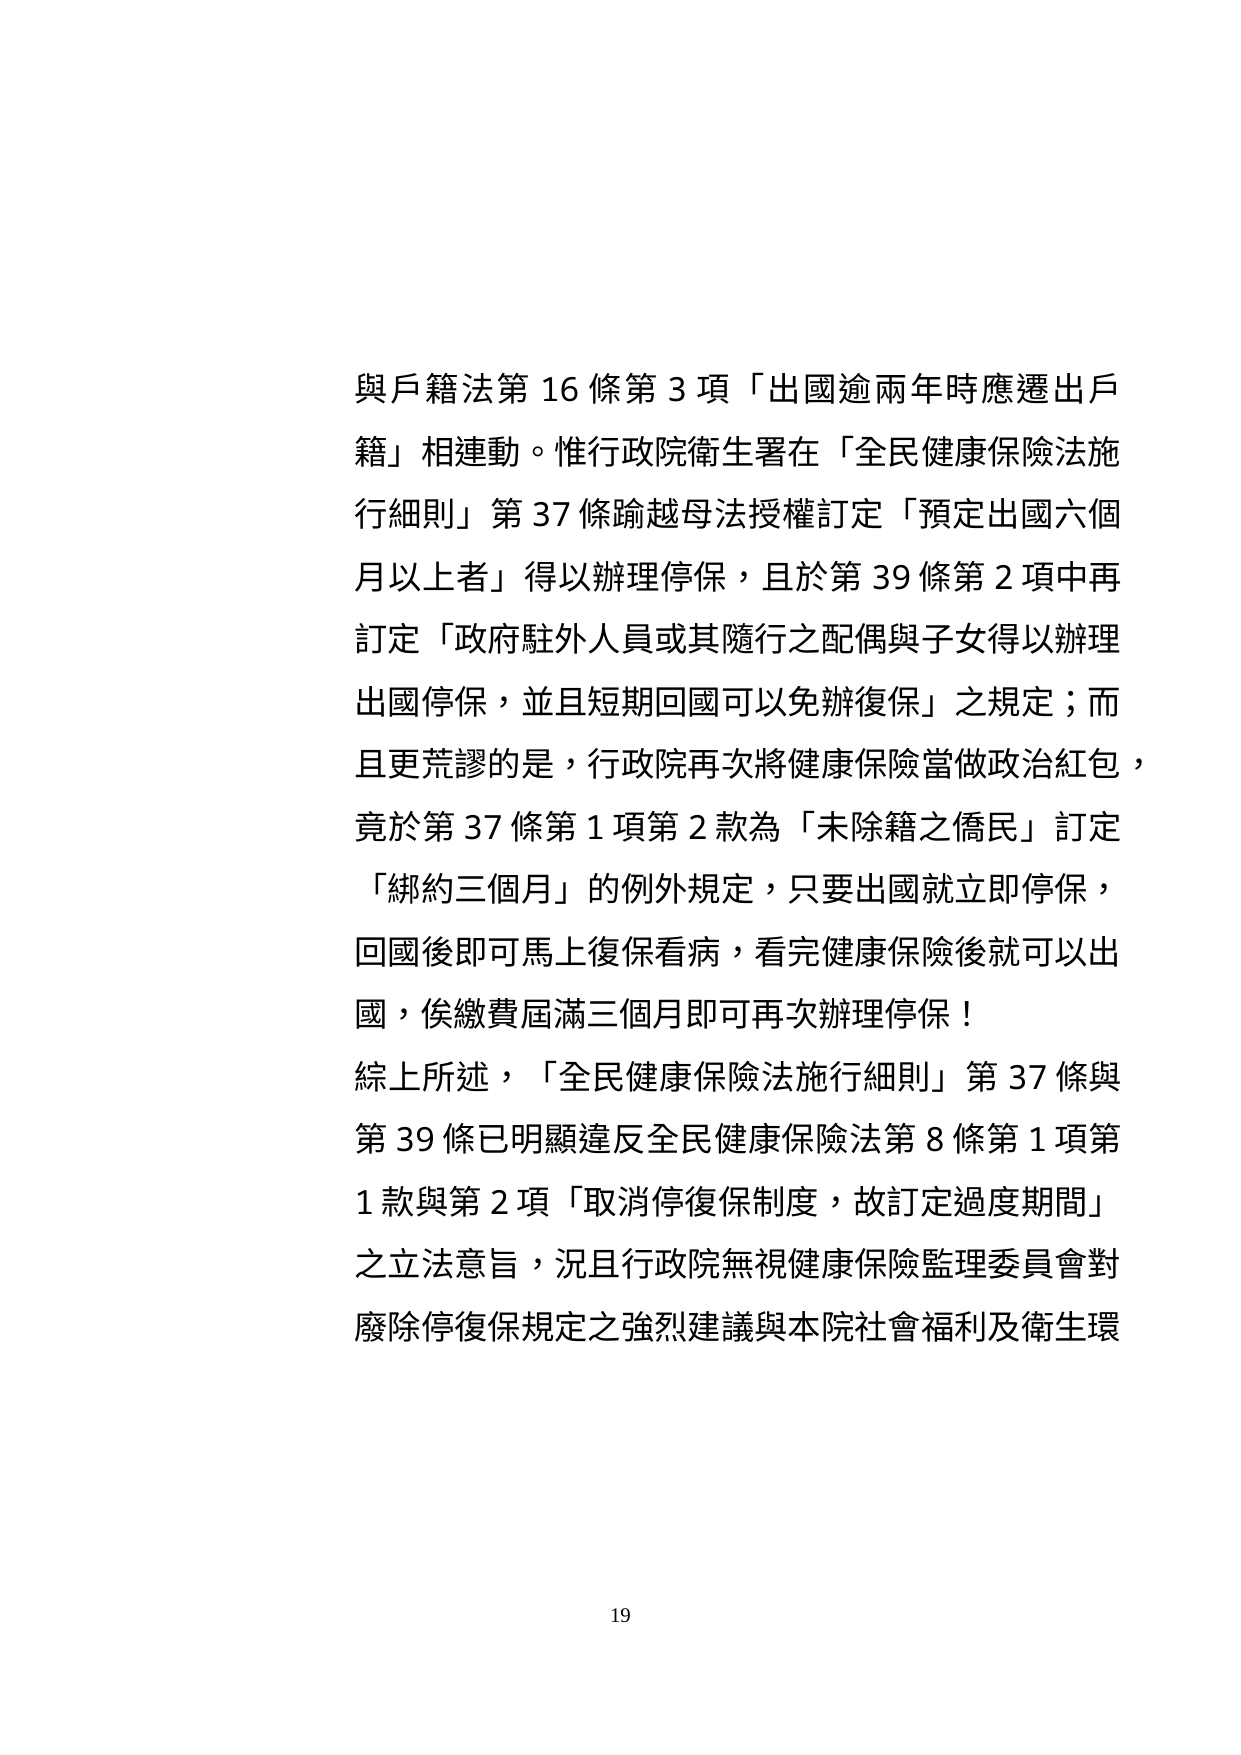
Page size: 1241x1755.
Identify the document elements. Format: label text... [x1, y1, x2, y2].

text 根據100年1月26日總統公布的全民健康保險法，第8條明確指出，只要是未除籍之中華民國國民皆需強制納保，且同條第1項第5款更明文規定，因公派駐國外之政府機關人員與其配偶及子女，皆須強制納保。根據全民健康保險法第13條，只要是未被除籍之國民、在台領有居留證明文件者都應納保，只有不符上述兩項資格者與失蹤滿六個月者才予退保；納保要件顯與「預定出國六個月以上」毫不相干，反而應與戶籍法第16條第3項「出國逾兩年時應遷出戶籍」相連動。惟行政院衛生署在「全民健康保險法施行細則」第37條踰越母法授權訂定「預定出國六個月以上者」得以辦理停保，且於第39條第2項中再訂定「政府駐外人員或其隨行之配偶與子女得以辦理出國停保，並且短期回國可以免辦復保」之規定；而且更荒謬的是，行政院再次將健康保險當做政治紅包，竟於第37條第1項第2款為「未除籍之僑民」訂定「綁約三個月」的例外規定，只要出國就立即停保，回國後即可馬上復保看病，看完健康保險後就可以出國，俟繳費屆滿三個月即可再次辦理停保！ [354, 346, 1122, 1033]
text 綜上所述，「全民健康保險法施行細則」第37條與第39條已明顯違反全民健康保險法第8條第1項第1款與第2項「取消停復保制度，故訂定過度期間」之立法意旨，況且行政院無視健康保險監理委員會對廢除停復保規定之強烈建議與本院社會福利及衛生環境委員會101年9月27日要求「行政院衛生署不得在健康保險法施行細則內再度恢復「出國停保免繳保費」制度，一切回歸全民健康保險法，不宜在健康保險制度中單獨為特殊人員有例外處理。」之決議，任由外交部與僑務委員不斷對外放話，政務委員張善政還帶頭討論且推翻母法規定，允許僑民及外交部駐外人員恢復「出國停保免繳保費回國馬上復保」之規定。針對衛生署帶頭破壞健康保險法之納保公平性，以子法逾越母法的方式，違反「法律保留原則」，其蠻橫與無視於法令之行政實令人難以苟同！ [354, 1033, 1122, 1346]
